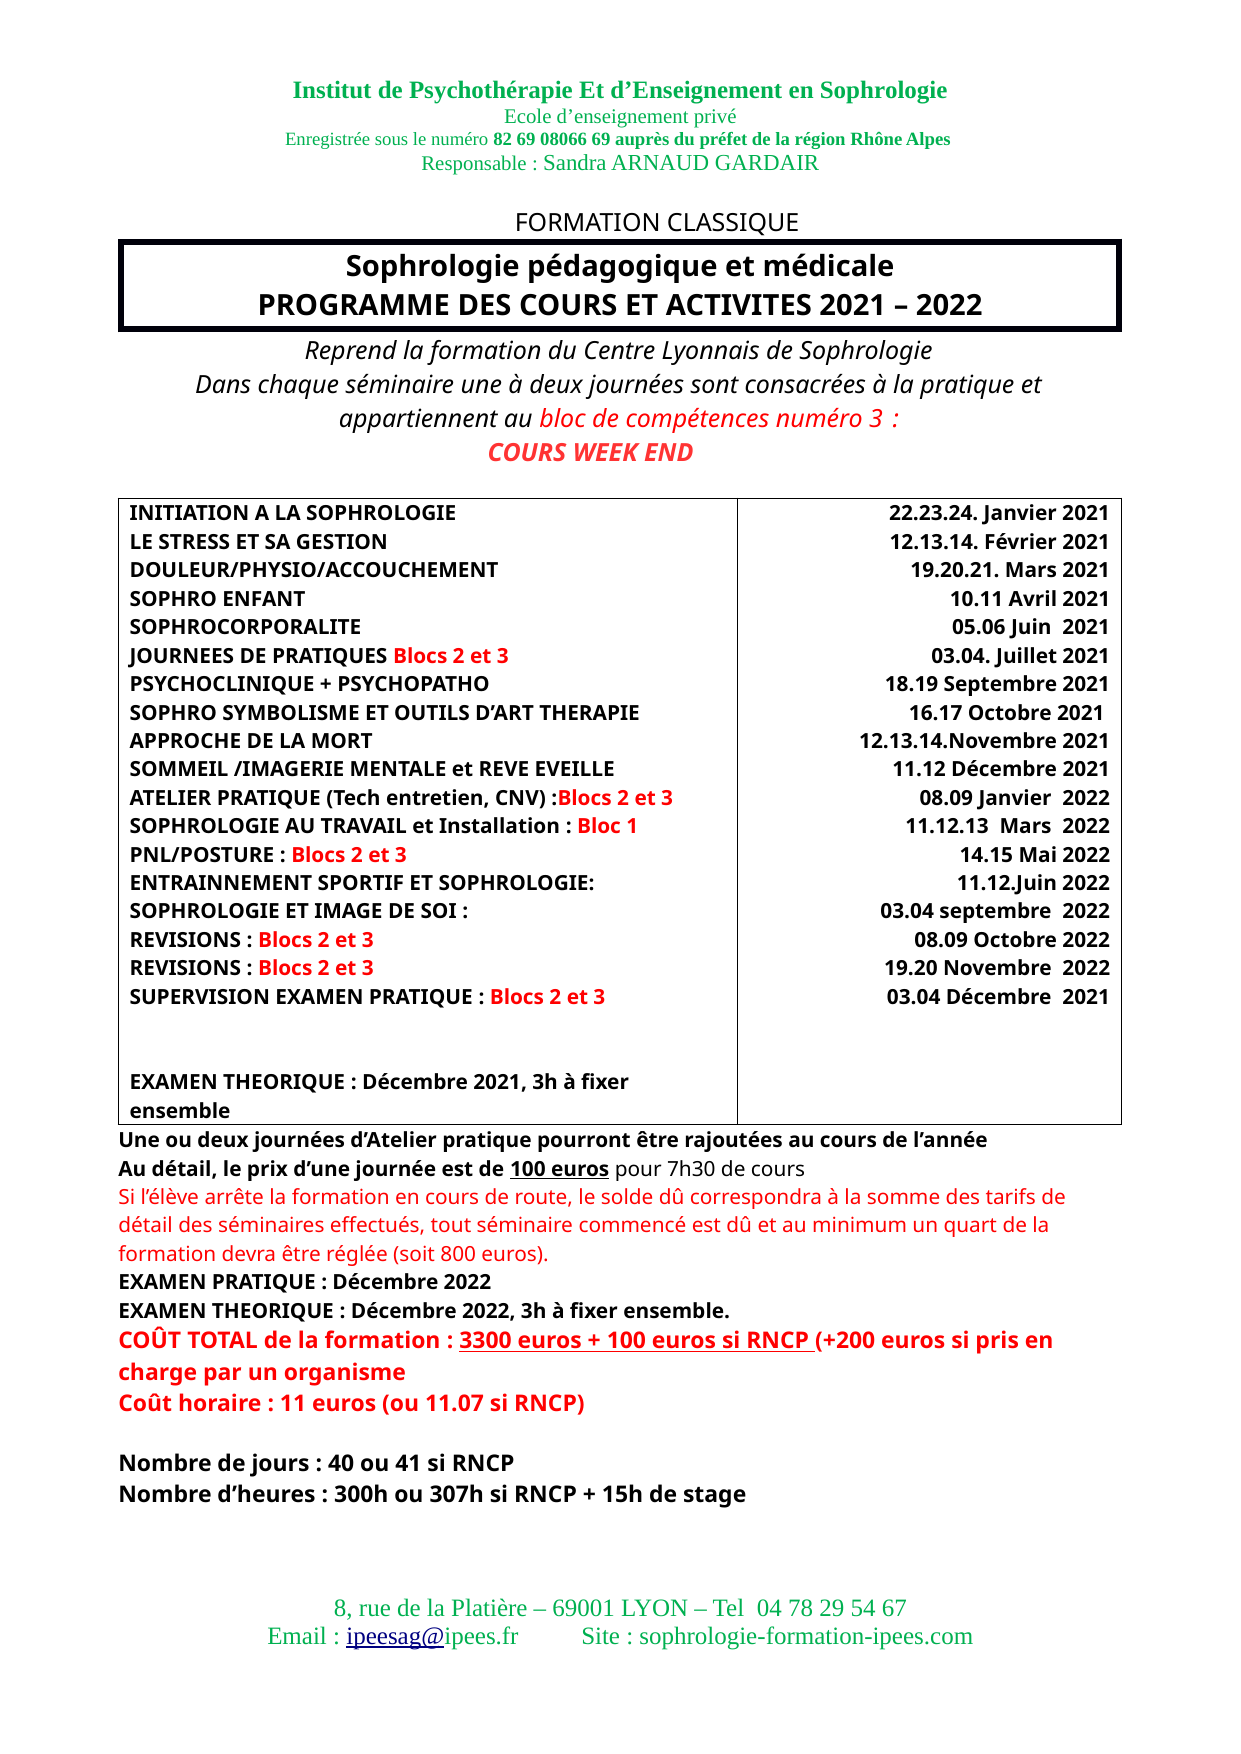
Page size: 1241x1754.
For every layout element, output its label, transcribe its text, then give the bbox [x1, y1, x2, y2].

table_header INITIATION A LA SOPHROLOGIE LE STRESS ET SA GESTION DOULEUR/PHYSIO/ACCOUCHEMENT SOPHRO ENFANT SOPHROCORPORALITE JOURNEES DE PRATIQUES Blocs 2 et 3 PSYCHOCLINIQUE + PSYCHOPATHO SOPHRO SYMBOLISME ET OUTILS D’ART THERAPIE APPROCHE DE LA MORT SOMMEIL /IMAGERIE MENTALE et REVE EVEILLE ATELIER PRATIQUE (Tech entretien, CNV) :Blocs 2 et 3 SOPHROLOGIE AU TRAVAIL et Installation : Bloc 1 PNL/POSTURE : Blocs 2 et 3 ENTRAINNEMENT SPORTIF ET SOPHROLOGIE: SOPHROLOGIE ET IMAGE DE SOI : REVISIONS : Blocs 2 et 3 REVISIONS : Blocs 2 et 3 SUPERVISION EXAMEN PRATIQUE : Blocs 2 et 3 EXAMEN THEORIQUE : Décembre 2021, 3h à fixer ensemble [119, 499, 737, 1124]
text Si l’élève arrête la formation en cours de route, le solde dû correspondra à la somme des tarifs de détail des séminaires effectués, tout séminaire commencé est dû et au minimum un quart de la formation devra être réglée (soit 800 euros). [118, 1182, 1122, 1267]
text COÛT TOTAL de la formation : 3300 euros + 100 euros si RNCP (+200 euros si pris en charge par un organisme [118, 1324, 1122, 1387]
text Coût horaire : 11 euros (ou 11.07 si RNCP) [118, 1387, 1122, 1418]
text Dans chaque séminaire une à deux journées sont consacrées à la pratique et appartiennent au bloc de compétences numéro 3 : [118, 367, 1122, 435]
text Au détail, le prix d’une journée est de 100 euros pour 7h30 de cours [118, 1154, 1122, 1182]
text EXAMEN PRATIQUE : Décembre 2022 [118, 1267, 1122, 1296]
text Une ou deux journées d’Atelier pratique pourront être rajoutées au cours de l’année [118, 1125, 1122, 1154]
text COURS WEEK END [118, 435, 1122, 469]
text EXAMEN THEORIQUE : Décembre 2022, 3h à fixer ensemble. [118, 1296, 1122, 1324]
table_header 22.23.24. Janvier 2021 12.13.14. Février 2021 19.20.21. Mars 2021 10.11 Avril 2021 05.06 Juin 2021 03.04. Juillet 2021 18.19 Septembre 2021 16.17 Octobre 2021 12.13.14.Novembre 2021 11.12 Décembre 2021 08.09 Janvier 2022 11.12.13 Mars 2022 14.15 Mai 2022 11.12.Juin 2022 03.04 septembre 2022 08.09 Octobre 2022 19.20 Novembre 2022 03.04 Décembre 2021 [738, 499, 1121, 1124]
text Sophrologie pédagogique et médicale [124, 245, 1116, 278]
text PROGRAMME DES COURS ET ACTIVITES 2021 – 2022 [124, 278, 1116, 326]
text Nombre de jours : 40 ou 41 si RNCP [118, 1447, 1122, 1478]
text Reprend la formation du Centre Lyonnais de Sophrologie [118, 332, 1122, 367]
text Nombre d’heures : 300h ou 307h si RNCP + 15h de stage [118, 1478, 1122, 1509]
text FORMATION CLASSIQUE [118, 204, 1122, 238]
